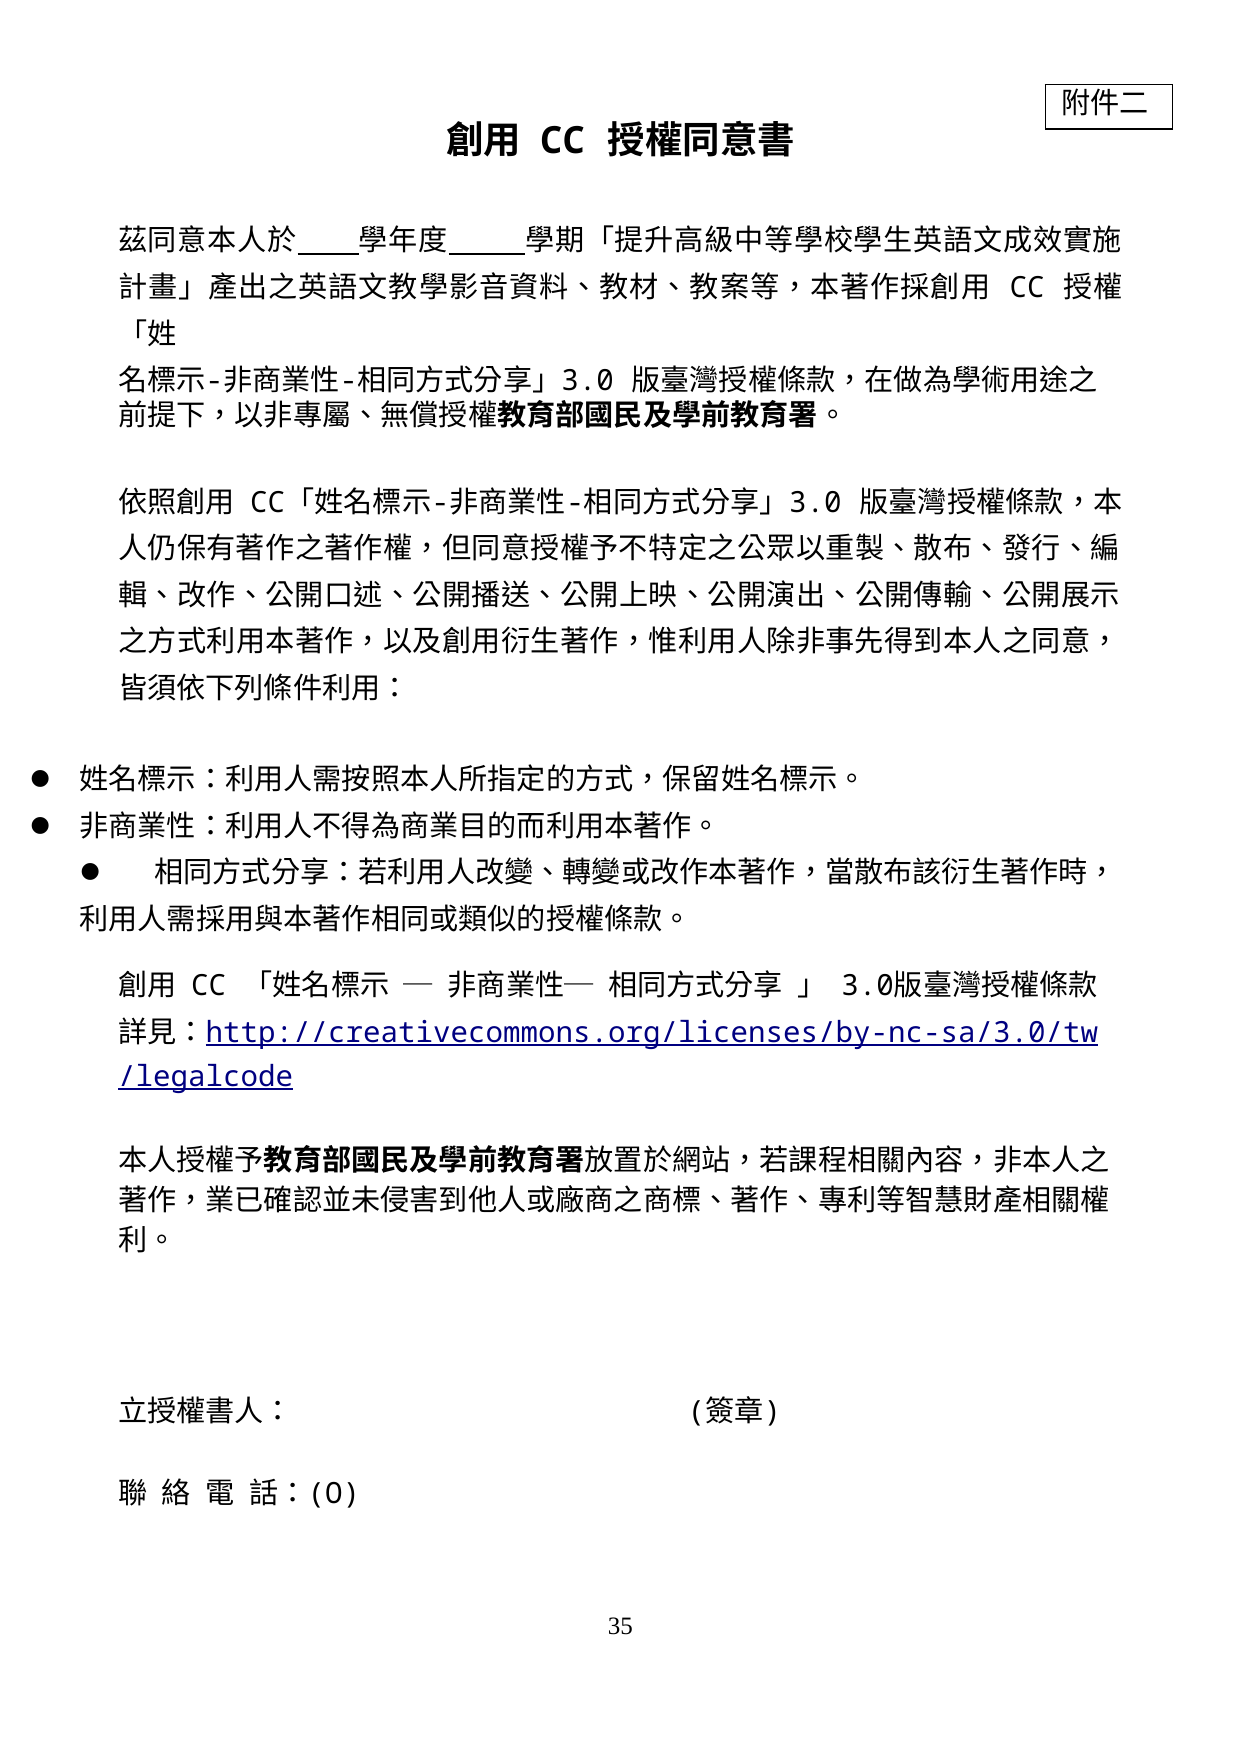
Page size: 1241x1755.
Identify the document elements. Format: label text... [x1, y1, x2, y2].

text 依照創用 CC「姓名標示-非商業性-相同方式分享」3.0 版臺灣授權條款，本人仍保有著作之著作權，但同意授權予不特定之公眾以重製、散布、發行、編輯、改作、公開口述、公開播送、公開上映、公開演出、公開傳輸、公開展示之方式利用本著作，以及創用衍生著作，惟利用人除非事先得到本人之同意，皆須依下列條件利用： [118, 478, 1123, 707]
text 創用 CC 授權同意書 [79, 85, 1162, 166]
text 茲同意本人於 學年度 學期「提升高級中等學校學生英語文成效實施計畫」產出之英語文教學影音資料、教材、教案等，本著作採創用 CC 授權「姓 [118, 217, 1123, 353]
list 姓名標示：利用人需按照本人所指定的方式，保留姓名標示。 [29, 756, 1184, 798]
list 非商業性：利用人不得為商業目的而利用本著作。 [29, 802, 1184, 845]
text 立授權書人： (簽章) [118, 1388, 1184, 1430]
list 相同方式分享：若利用人改變、轉變或改作本著作，當散布該衍生著作時，利用人需採用與本著作相同或類似的授權條款。 [79, 849, 1123, 938]
text 聯 絡 電 話：(O) [118, 1470, 1184, 1512]
text 創用 CC 「姓名標示 ─ 非商業性─ 相同方式分享 」 3.0版臺灣授權條款詳見：http://creativecommons.org/licenses/by-nc-sa/3.0/tw/legalcode [118, 961, 1113, 1094]
text 名標示-非商業性-相同方式分享」3.0 版臺灣授權條款，在做為學術用途之前提下，以非專屬、無償授權教育部國民及學前教育署。 [118, 361, 1123, 434]
text 本人授權予教育部國民及學前教育署放置於網站，若課程相關內容，非本人之著作，業已確認並未侵害到他人或廠商之商標、著作、專利等智慧財產相關權利。 [118, 1138, 1123, 1259]
text 創用 CC 授權同意書 [1046, 85, 1172, 128]
text 附件二 [1061, 85, 1172, 121]
